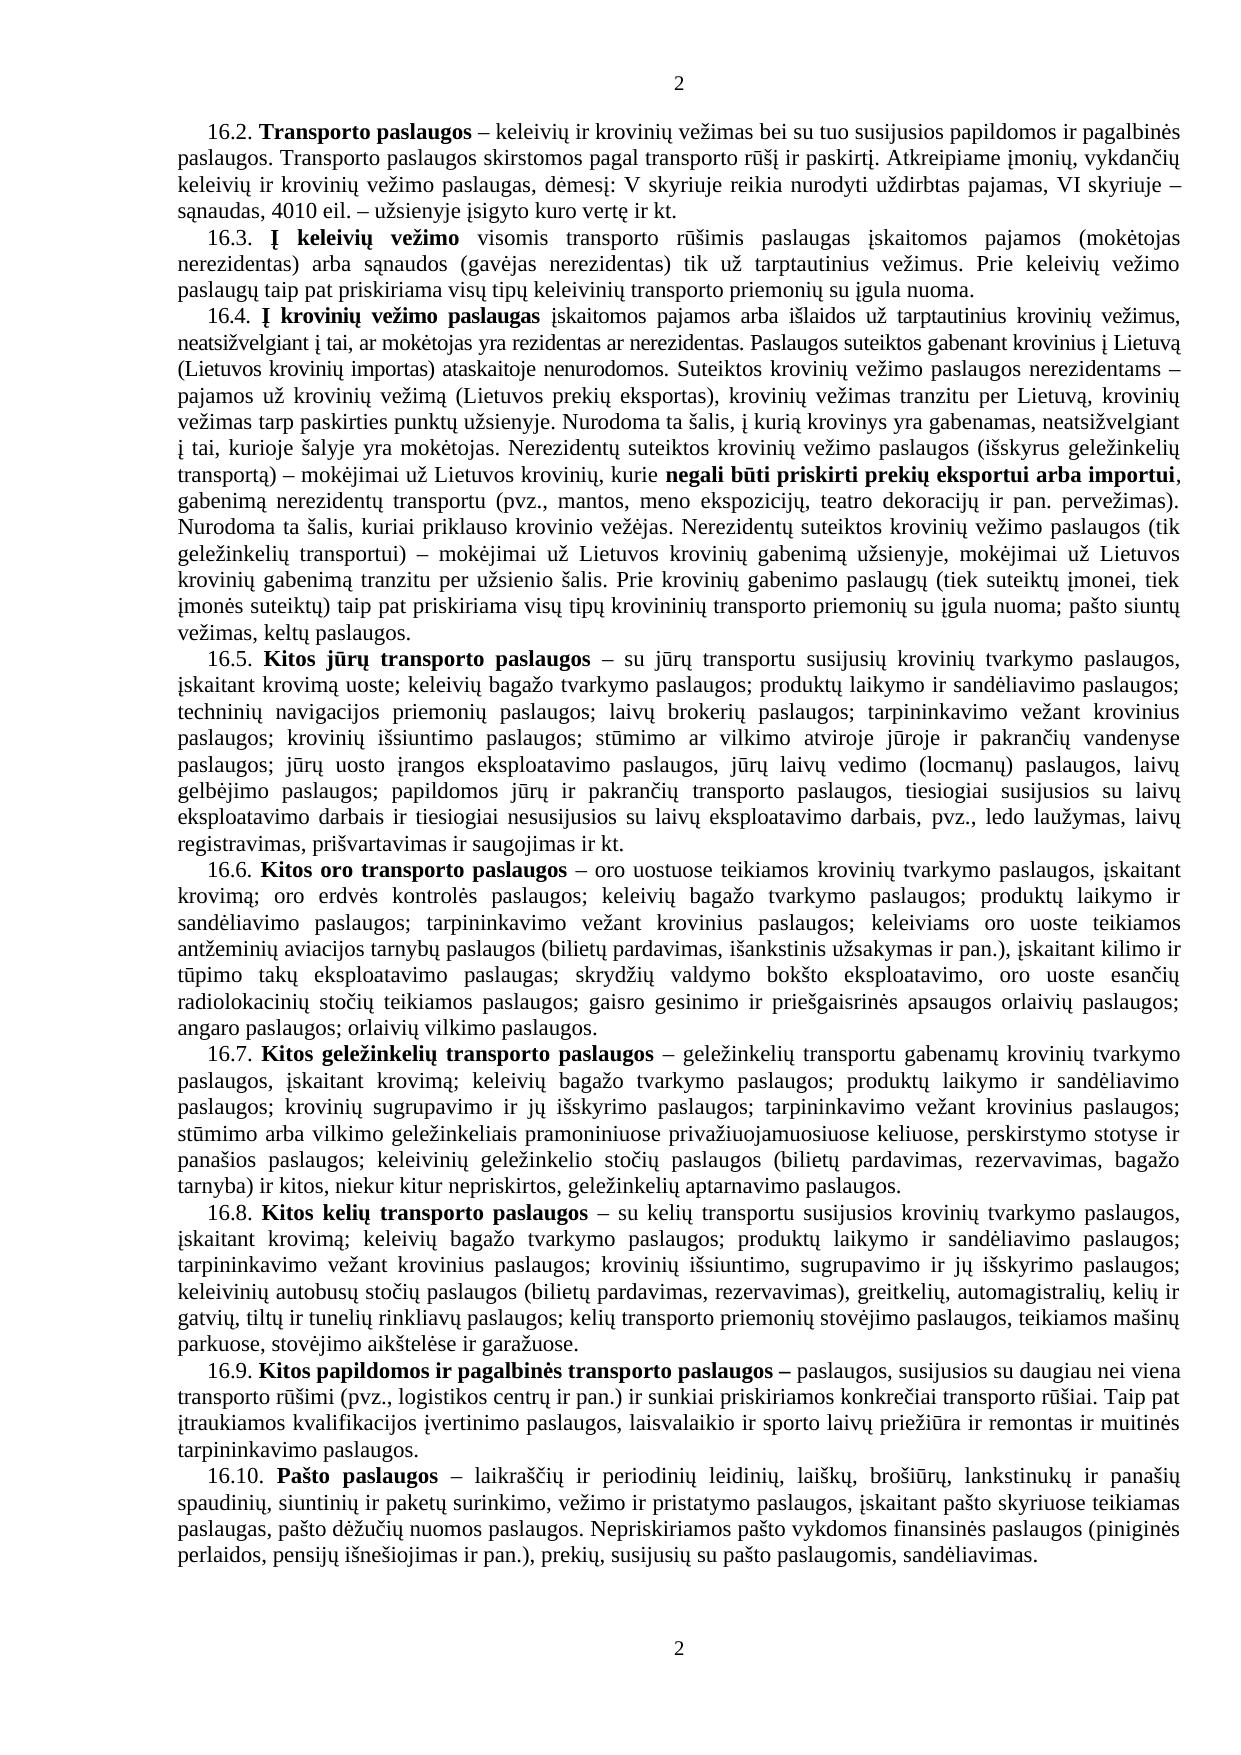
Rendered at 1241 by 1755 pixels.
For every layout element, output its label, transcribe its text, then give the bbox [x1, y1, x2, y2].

text 16.8. Kitos kelių transporto paslaugos – su kelių transportu susijusios krovinių tvarkymo paslaugos, įskaitant krovimą; keleivių bagažo tvarkymo paslaugos; produktų laikymo ir sandėliavimo paslaugos; tarpininkavimo vežant krovinius paslaugos; krovinių išsiuntimo, sugrupavimo ir jų išskyrimo paslaugos; keleivinių autobusų stočių paslaugos (bilietų pardavimas, rezervavimas), greitkelių, automagistralių, kelių ir gatvių, tiltų ir tunelių rinkliavų paslaugos; kelių transporto priemonių stovėjimo paslaugos, teikiamos mašinų parkuose, stovėjimo aikštelėse ir garažuose. [177, 1199, 1181, 1357]
text 16.2. Transporto paslaugos – keleivių ir krovinių vežimas bei su tuo susijusios papildomos ir pagalbinės paslaugos. Transporto paslaugos skirstomos pagal transporto rūšį ir paskirtį. Atkreipiame įmonių, vykdančių keleivių ir krovinių vežimo paslaugas, dėmesį: V skyriuje reikia nurodyti uždirbtas pajamas, VI skyriuje – sąnaudas, 4010 eil. – užsienyje įsigyto kuro vertę ir kt. [177, 118, 1181, 223]
text 16.9. Kitos papildomos ir pagalbinės transporto paslaugos – paslaugos, susijusios su daugiau nei viena transporto rūšimi (pvz., logistikos centrų ir pan.) ir sunkiai priskiriamos konkrečiai transporto rūšiai. Taip pat įtraukiamos kvalifikacijos įvertinimo paslaugos, laisvalaikio ir sporto laivų priežiūra ir remontas ir muitinės tarpininkavimo paslaugos. [177, 1357, 1181, 1462]
text 16.5. Kitos jūrų transporto paslaugos – su jūrų transportu susijusių krovinių tvarkymo paslaugos, įskaitant krovimą uoste; keleivių bagažo tvarkymo paslaugos; produktų laikymo ir sandėliavimo paslaugos; techninių navigacijos priemonių paslaugos; laivų brokerių paslaugos; tarpininkavimo vežant krovinius paslaugos; krovinių išsiuntimo paslaugos; stūmimo ar vilkimo atviroje jūroje ir pakrančių vandenyse paslaugos; jūrų uosto įrangos eksploatavimo paslaugos, jūrų laivų vedimo (locmanų) paslaugos, laivų gelbėjimo paslaugos; papildomos jūrų ir pakrančių transporto paslaugos, tiesiogiai susijusios su laivų eksploatavimo darbais ir tiesiogiai nesusijusios su laivų eksploatavimo darbais, pvz., ledo laužymas, laivų registravimas, prišvartavimas ir saugojimas ir kt. [177, 645, 1181, 856]
text 16.7. Kitos geležinkelių transporto paslaugos – geležinkelių transportu gabenamų krovinių tvarkymo paslaugos, įskaitant krovimą; keleivių bagažo tvarkymo paslaugos; produktų laikymo ir sandėliavimo paslaugos; krovinių sugrupavimo ir jų išskyrimo paslaugos; tarpininkavimo vežant krovinius paslaugos; stūmimo arba vilkimo geležinkeliais pramoniniuose privažiuojamuosiuose keliuose, perskirstymo stotyse ir panašios paslaugos; keleivinių geležinkelio stočių paslaugos (bilietų pardavimas, rezervavimas, bagažo tarnyba) ir kitos, niekur kitur nepriskirtos, geležinkelių aptarnavimo paslaugos. [177, 1041, 1181, 1199]
text 16.3. Į keleivių vežimo visomis transporto rūšimis paslaugas įskaitomos pajamos (mokėtojas nerezidentas) arba sąnaudos (gavėjas nerezidentas) tik už tarptautinius vežimus. Prie keleivių vežimo paslaugų taip pat priskiriama visų tipų keleivinių transporto priemonių su įgula nuoma. [177, 223, 1181, 303]
text 16.4. Į krovinių vežimo paslaugas įskaitomos pajamos arba išlaidos už tarptautinius krovinių vežimus, neatsižvelgiant į tai, ar mokėtojas yra rezidentas ar nerezidentas. Paslaugos suteiktos gabenant krovinius į Lietuvą (Lietuvos krovinių importas) ataskaitoje nenurodomos. Suteiktos krovinių vežimo paslaugos nerezidentams – pajamos už krovinių vežimą (Lietuvos prekių eksportas), krovinių vežimas tranzitu per Lietuvą, krovinių vežimas tarp paskirties punktų užsienyje. Nurodoma ta šalis, į kurią krovinys yra gabenamas, neatsižvelgiant į tai, kurioje šalyje yra mokėtojas. Nerezidentų suteiktos krovinių vežimo paslaugos (išskyrus geležinkelių transportą) – mokėjimai už Lietuvos krovinių, kurie negali būti priskirti prekių eksportui arba importui, gabenimą nerezidentų transportu (pvz., mantos, meno ekspozicijų, teatro dekoracijų ir pan. pervežimas). Nurodoma ta šalis, kuriai priklauso krovinio vežėjas. Nerezidentų suteiktos krovinių vežimo paslaugos (tik geležinkelių transportui) – mokėjimai už Lietuvos krovinių gabenimą užsienyje, mokėjimai už Lietuvos krovinių gabenimą tranzitu per užsienio šalis. Prie krovinių gabenimo paslaugų (tiek suteiktų įmonei, tiek įmonės suteiktų) taip pat priskiriama visų tipų krovininių transporto priemonių su įgula nuoma; pašto siuntų vežimas, keltų paslaugos. [177, 303, 1181, 645]
text 16.6. Kitos oro transporto paslaugos – oro uostuose teikiamos krovinių tvarkymo paslaugos, įskaitant krovimą; oro erdvės kontrolės paslaugos; keleivių bagažo tvarkymo paslaugos; produktų laikymo ir sandėliavimo paslaugos; tarpininkavimo vežant krovinius paslaugos; keleiviams oro uoste teikiamos antžeminių aviacijos tarnybų paslaugos (bilietų pardavimas, išankstinis užsakymas ir pan.), įskaitant kilimo ir tūpimo takų eksploatavimo paslaugas; skrydžių valdymo bokšto eksploatavimo, oro uoste esančių radiolokacinių stočių teikiamos paslaugos; gaisro gesinimo ir priešgaisrinės apsaugos orlaivių paslaugos; angaro paslaugos; orlaivių vilkimo paslaugos. [177, 856, 1181, 1041]
text 16.10. Pašto paslaugos – laikraščių ir periodinių leidinių, laiškų, brošiūrų, lankstinukų ir panašių spaudinių, siuntinių ir paketų surinkimo, vežimo ir pristatymo paslaugos, įskaitant pašto skyriuose teikiamas paslaugas, pašto dėžučių nuomos paslaugos. Nepriskiriamos pašto vykdomos finansinės paslaugos (piniginės perlaidos, pensijų išnešiojimas ir pan.), prekių, susijusių su pašto paslaugomis, sandėliavimas. [177, 1462, 1181, 1568]
